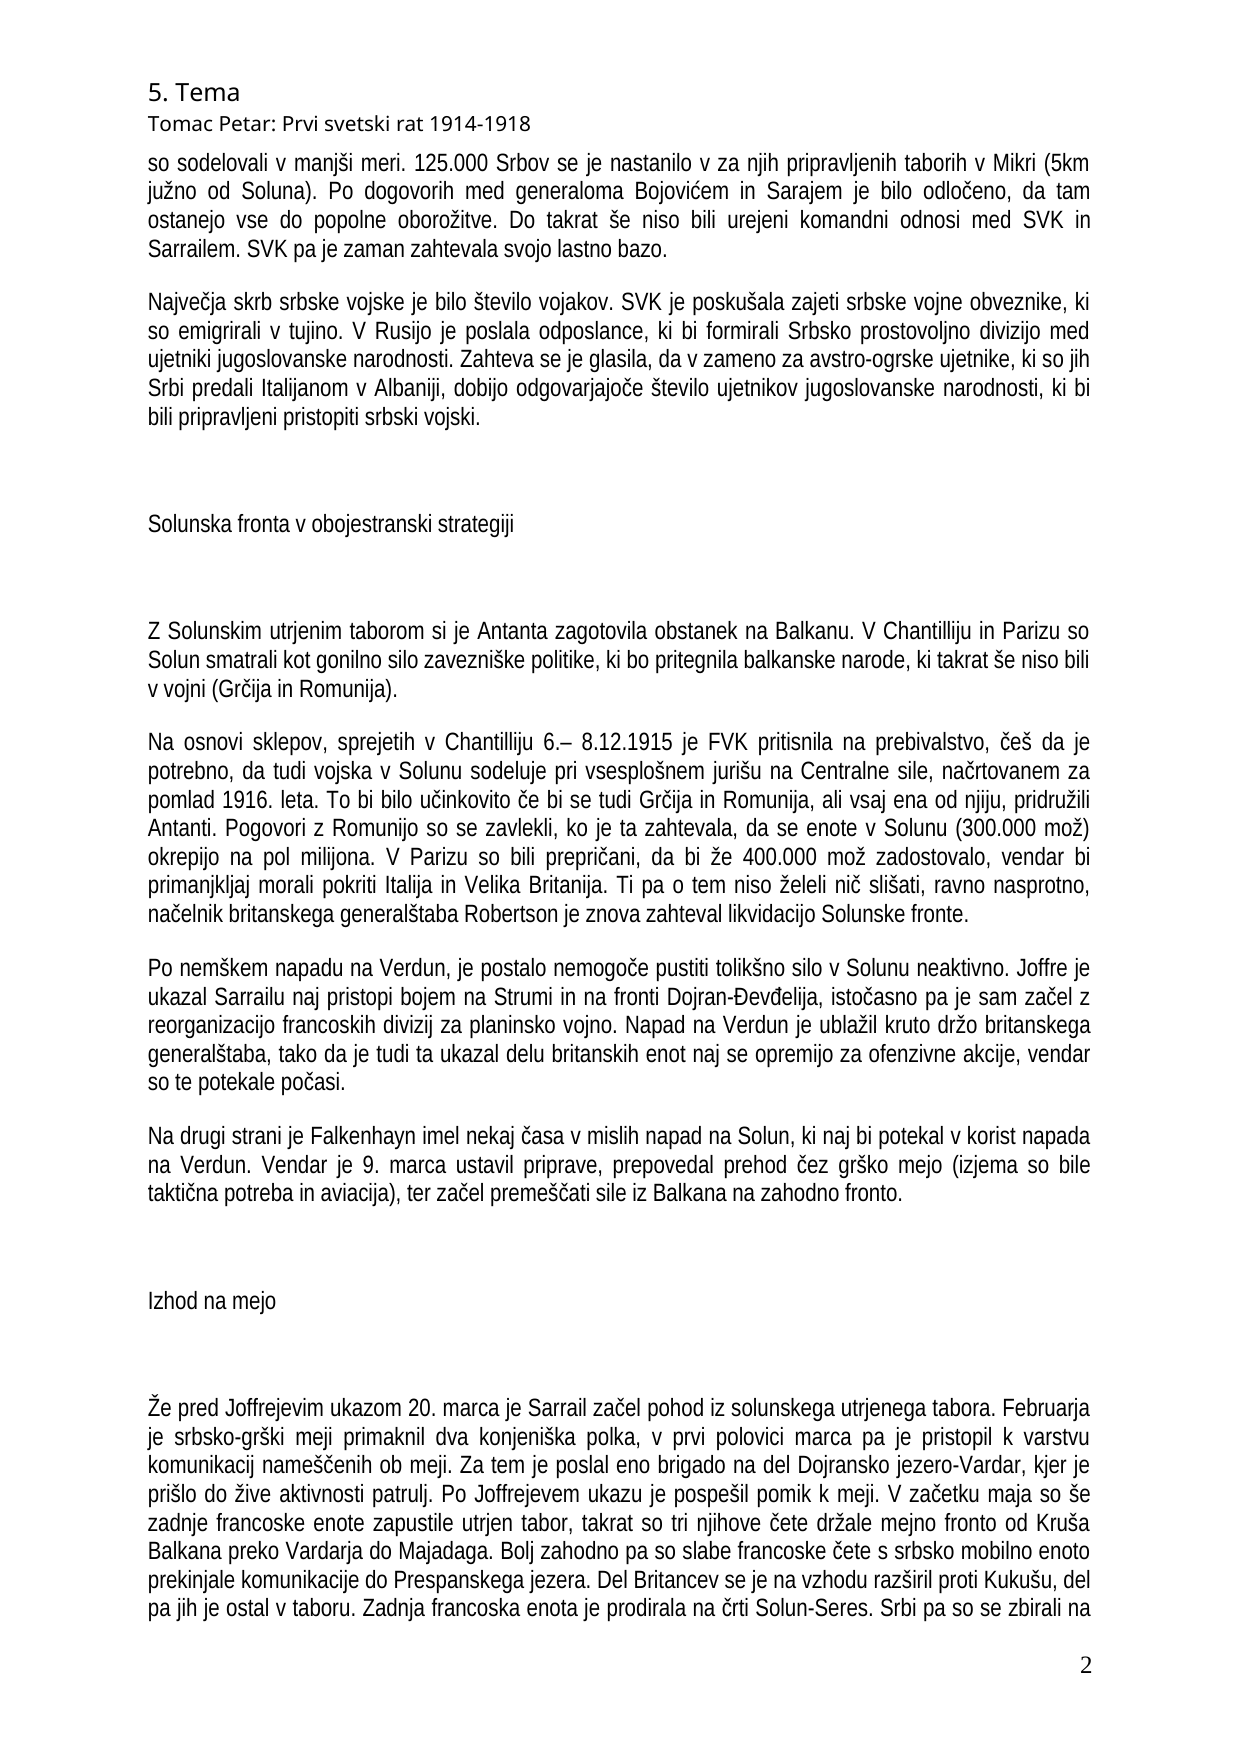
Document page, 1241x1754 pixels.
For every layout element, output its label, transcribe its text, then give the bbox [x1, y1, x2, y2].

text Solunska fronta v obojestranski strategiji [148, 509, 1093, 538]
text Po nemškem napadu na Verdun, je postalo nemogoče pustiti tolikšno silo v Solunu neaktivno. Joffre je ukazal Sarrailu naj pristopi bojem na Strumi in na fronti Dojran-Đevđelija, istočasno pa je sam začel z reorganizacijo francoskih divizij za planinsko vojno. Napad na Verdun je ublažil kruto držo britanskega generalštaba, tako da je tudi ta ukazal delu britanskih enot naj se opremijo za ofenzivne akcije, vendar so te potekale počasi. [148, 953, 1093, 1096]
text Na osnovi sklepov, sprejetih v Chantilliju 6.– 8.12.1915 je FVK pritisnila na prebivalstvo, češ da je potrebno, da tudi vojska v Solunu sodeluje pri vsesplošnem jurišu na Centralne sile, načrtovanem za pomlad 1916. leta. To bi bilo učinkovito če bi se tudi Grčija in Romunija, ali vsaj ena od njiju, pridružili Antanti. Pogovori z Romunijo so se zavlekli, ko je ta zahtevala, da se enote v Solunu (300.000 mož) okrepijo na pol milijona. V Parizu so bili prepričani, da bi že 400.000 mož zadostovalo, vendar bi primanjkljaj morali pokriti Italija in Velika Britanija. Ti pa o tem niso želeli nič slišati, ravno nasprotno, načelnik britanskega generalštaba Robertson je znova zahteval likvidacijo Solunske fronte. [148, 727, 1093, 928]
text Izhod na mejo [148, 1286, 1093, 1314]
text so sodelovali v manjši meri. 125.000 Srbov se je nastanilo v za njih pripravljenih taborih v Mikri (5km južno od Soluna). Po dogovorih med generaloma Bojovićem in Sarajem je bilo odločeno, da tam ostanejo vse do popolne oborožitve. Do takrat še niso bili urejeni komandni odnosi med SVK in Sarrailem. SVK pa je zaman zahtevala svojo lastno bazo. [148, 148, 1093, 262]
text Z Solunskim utrjenim taborom si je Antanta zagotovila obstanek na Balkanu. V Chantilliju in Parizu so Solun smatrali kot gonilno silo zavezniške politike, ki bo pritegnila balkanske narode, ki takrat še niso bili v vojni (Grčija in Romunija). [148, 616, 1093, 702]
text Že pred Joffrejevim ukazom 20. marca je Sarrail začel pohod iz solunskega utrjenega tabora. Februarja je srbsko-grški meji primaknil dva konjeniška polka, v prvi polovici marca pa je pristopil k varstvu komunikacij nameščenih ob meji. Za tem je poslal eno brigado na del Dojransko jezero-Vardar, kjer je prišlo do žive aktivnosti patrulj. Po Joffrejevem ukazu je pospešil pomik k meji. V začetku maja so še zadnje francoske enote zapustile utrjen tabor, takrat so tri njihove čete držale mejno fronto od Kruša Balkana preko Vardarja do Majadaga. Bolj zahodno pa so slabe francoske čete s srbsko mobilno enoto prekinjale komunikacije do Prespanskega jezera. Del Britancev se je na vzhodu razširil proti Kukušu, del pa jih je ostal v taboru. Zadnja francoska enota je prodirala na črti Solun-Seres. Srbi pa so se zbirali na [148, 1393, 1093, 1622]
text Na drugi strani je Falkenhayn imel nekaj časa v mislih napad na Solun, ki naj bi potekal v korist napada na Verdun. Vendar je 9. marca ustavil priprave, prepovedal prehod čez grško mejo (izjema so bile taktična potreba in aviacija), ter začel premeščati sile iz Balkana na zahodno fronto. [148, 1121, 1093, 1207]
text Največja skrb srbske vojske je bilo število vojakov. SVK je poskušala zajeti srbske vojne obveznike, ki so emigrirali v tujino. V Rusijo je poslala odposlance, ki bi formirali Srbsko prostovoljno divizijo med ujetniki jugoslovanske narodnosti. Zahteva se je glasila, da v zameno za avstro-ogrske ujetnike, ki so jih Srbi predali Italijanom v Albaniji, dobijo odgovarjajoče število ujetnikov jugoslovanske narodnosti, ki bi bili pripravljeni pristopiti srbski vojski. [148, 287, 1093, 430]
